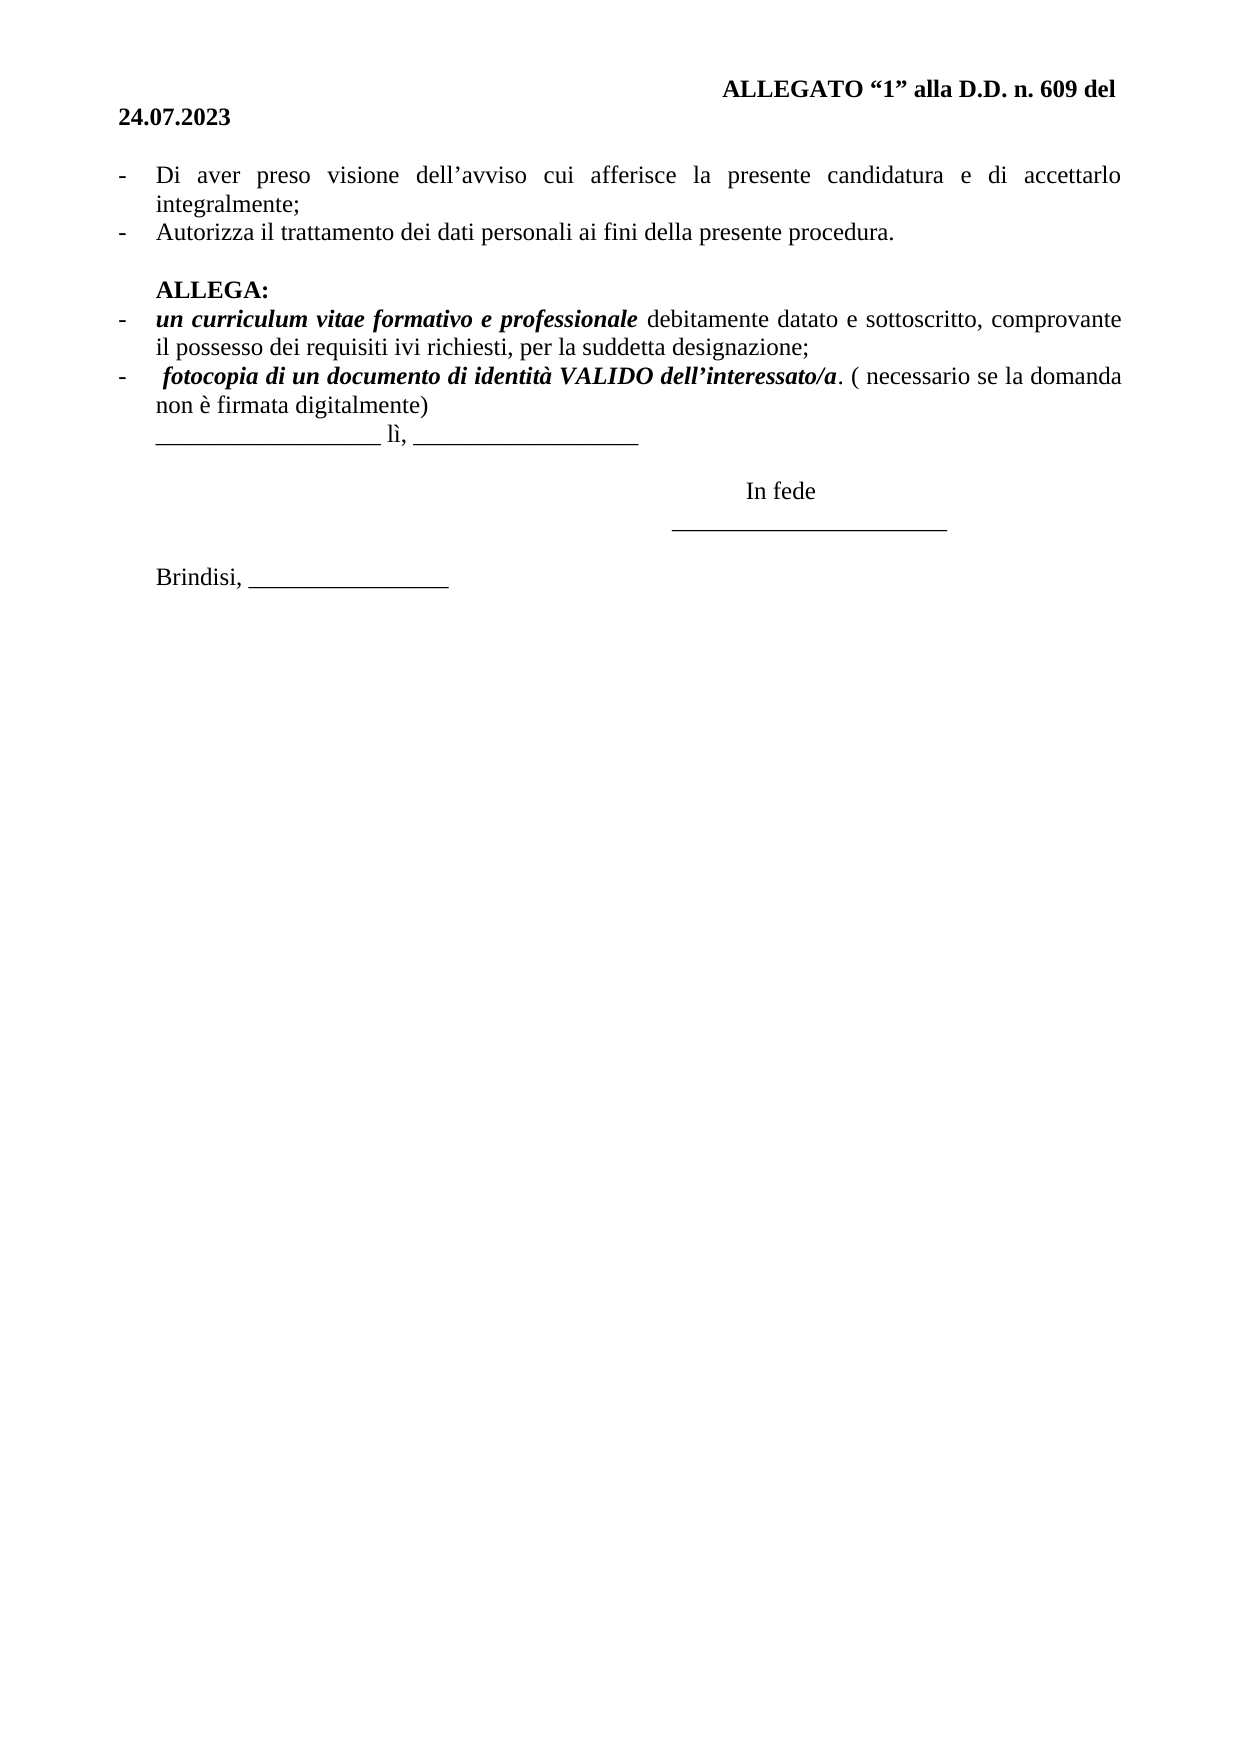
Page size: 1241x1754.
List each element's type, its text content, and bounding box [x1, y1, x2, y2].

text Brindisi, ________________ [118, 562, 1122, 591]
text ALLEGA: [118, 275, 1122, 304]
list un curriculum vitae formativo e professionale debitamente datato e sottoscritto, comprovante il possesso dei requisiti ivi richiesti, per la suddetta designazione; [118, 304, 1122, 361]
list Di aver preso visione dell’avviso cui afferisce la presente candidatura e di accettarlo integralmente; [118, 160, 1122, 217]
text In fede [156, 476, 1122, 505]
list fotocopia di un documento di identità VALIDO dell’interessato/a. ( necessario se la domanda non è firmata digitalmente) [118, 361, 1122, 419]
list Autorizza il trattamento dei dati personali ai fini della presente procedura. [118, 217, 1122, 246]
text ______________________ [156, 505, 1122, 534]
text __________________ lì, __________________ [156, 419, 1122, 447]
